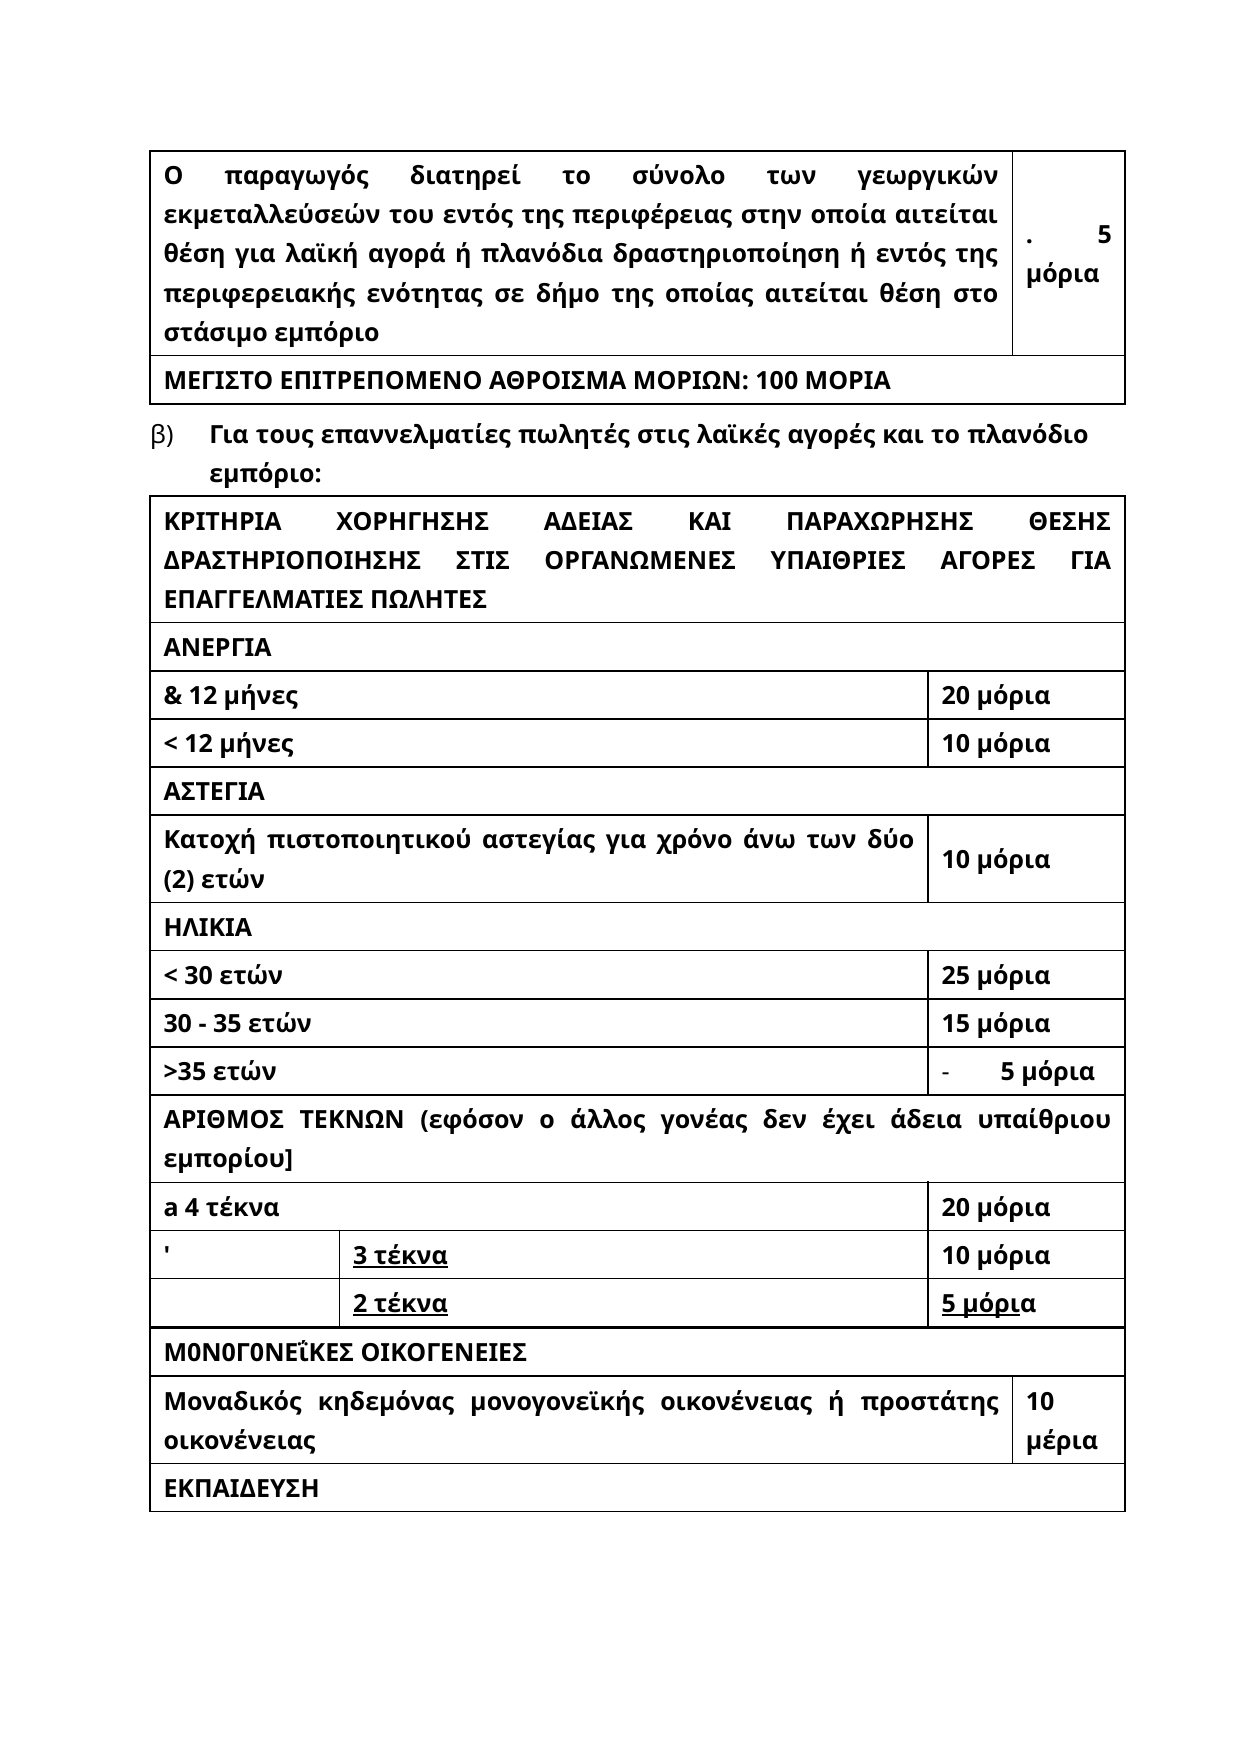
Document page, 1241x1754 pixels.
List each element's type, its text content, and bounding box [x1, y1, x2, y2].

list β) Για τους επαννελματίες πωλητές στις λαϊκές αγορές και το πλανόδιο εμπόριο: [150, 417, 1090, 490]
table_cell ΕΚΠΑΙΔΕΥΣΗ [151, 1464, 1124, 1511]
table_header ΚΡΙΤΗΡΙΑ ΧΟΡΗΓΗΣΗΣ ΑΔΕΙΑΣ ΚΑΙ ΠΑΡΑΧΩΡΗΣΗΣ ΘΕΣΗΣ ΔΡΑΣΤΗΡΙΟΠΟΙΗΣΗΣ ΣΤΙΣ ΟΡΓΑΝΩΜΕΝΕΣ ΥΠΑΙΘΡΙΕΣ ΑΓΟΡΕΣ ΓΙΑ ΕΠΑΓΓΕΛΜΑΤΙΕΣ ΠΩΛΗΤΕΣ [151, 497, 1124, 622]
table_cell 2 τέκνα [340, 1279, 927, 1326]
table_cell 15 μόρια [929, 1000, 1124, 1046]
table_cell ΜΕΓΙΣΤΟ ΕΠΙΤΡΕΠΟΜΕΝΟ ΑΘΡΟΙΣΜΑ ΜΟΡΙΩΝ: 100 ΜΟΡΙΑ [151, 356, 1124, 403]
table_cell ' [151, 1231, 339, 1278]
table_cell ΑΡΙΘΜΟΣ ΤΕΚΝΩΝ (εφόσον ο άλλος γονέας δεν έχει άδεια υπαίθριου εμπορίου] [151, 1096, 1124, 1181]
table_header Μ0Ν0Γ0ΝΕΐΚΕΣ ΟΙΚΟΓΕΝΕΙΕΣ [151, 1329, 1124, 1375]
table_cell 10 μόρια [929, 720, 1124, 766]
table_cell ΑΣΤΕΓΙΑ [151, 768, 1124, 814]
table_cell 30 - 35 ετών [151, 1000, 927, 1046]
table_cell 10 μέρια [1013, 1377, 1124, 1463]
table_cell Μοναδικός κηδεμόνας μονογονεϊκής οικονένειας ή προστάτης οικονένειας [151, 1377, 1012, 1463]
table_cell - 5 μόρια [929, 1048, 1124, 1094]
table_cell 20 μόρια [929, 1183, 1124, 1229]
table_cell & 12 μήνες [151, 672, 927, 718]
table_cell . 5 μόρια [1013, 152, 1124, 355]
table_cell ΗΛΙΚΙΑ [151, 903, 1124, 950]
table_cell 3 τέκνα [340, 1231, 927, 1278]
table_cell Ο παραγωγός διατηρεί το σύνολο των γεωργικών εκμεταλλεύσεών του εντός της περιφέρειας στην οποία αιτείται θέση για λαϊκή αγορά ή πλανόδια δραστηριοποίηση ή εντός της περιφερειακής ενότητας σε δήμο της οποίας αιτείται θέση στο στάσιμο εμπόριο [151, 152, 1012, 355]
table_cell Κατοχή πιστοποιητικού αστεγίας για χρόνο άνω των δύο (2) ετών [151, 816, 927, 902]
table_cell [151, 1279, 339, 1326]
table_cell < 30 ετών [151, 951, 927, 998]
table_cell 10 μόρια [929, 816, 1124, 902]
table_cell ΑΝΕΡΓΙΑ [151, 623, 1124, 670]
table_cell < 12 μήνες [151, 720, 927, 766]
table_cell 20 μόρια [929, 672, 1124, 718]
table_cell 10 μόρια [929, 1231, 1124, 1278]
table_cell >35 ετών [151, 1048, 927, 1094]
table_cell a 4 τέκνα [151, 1183, 927, 1229]
table_cell 25 μόρια [929, 951, 1124, 998]
table_cell 5 μόρια [929, 1279, 1124, 1326]
